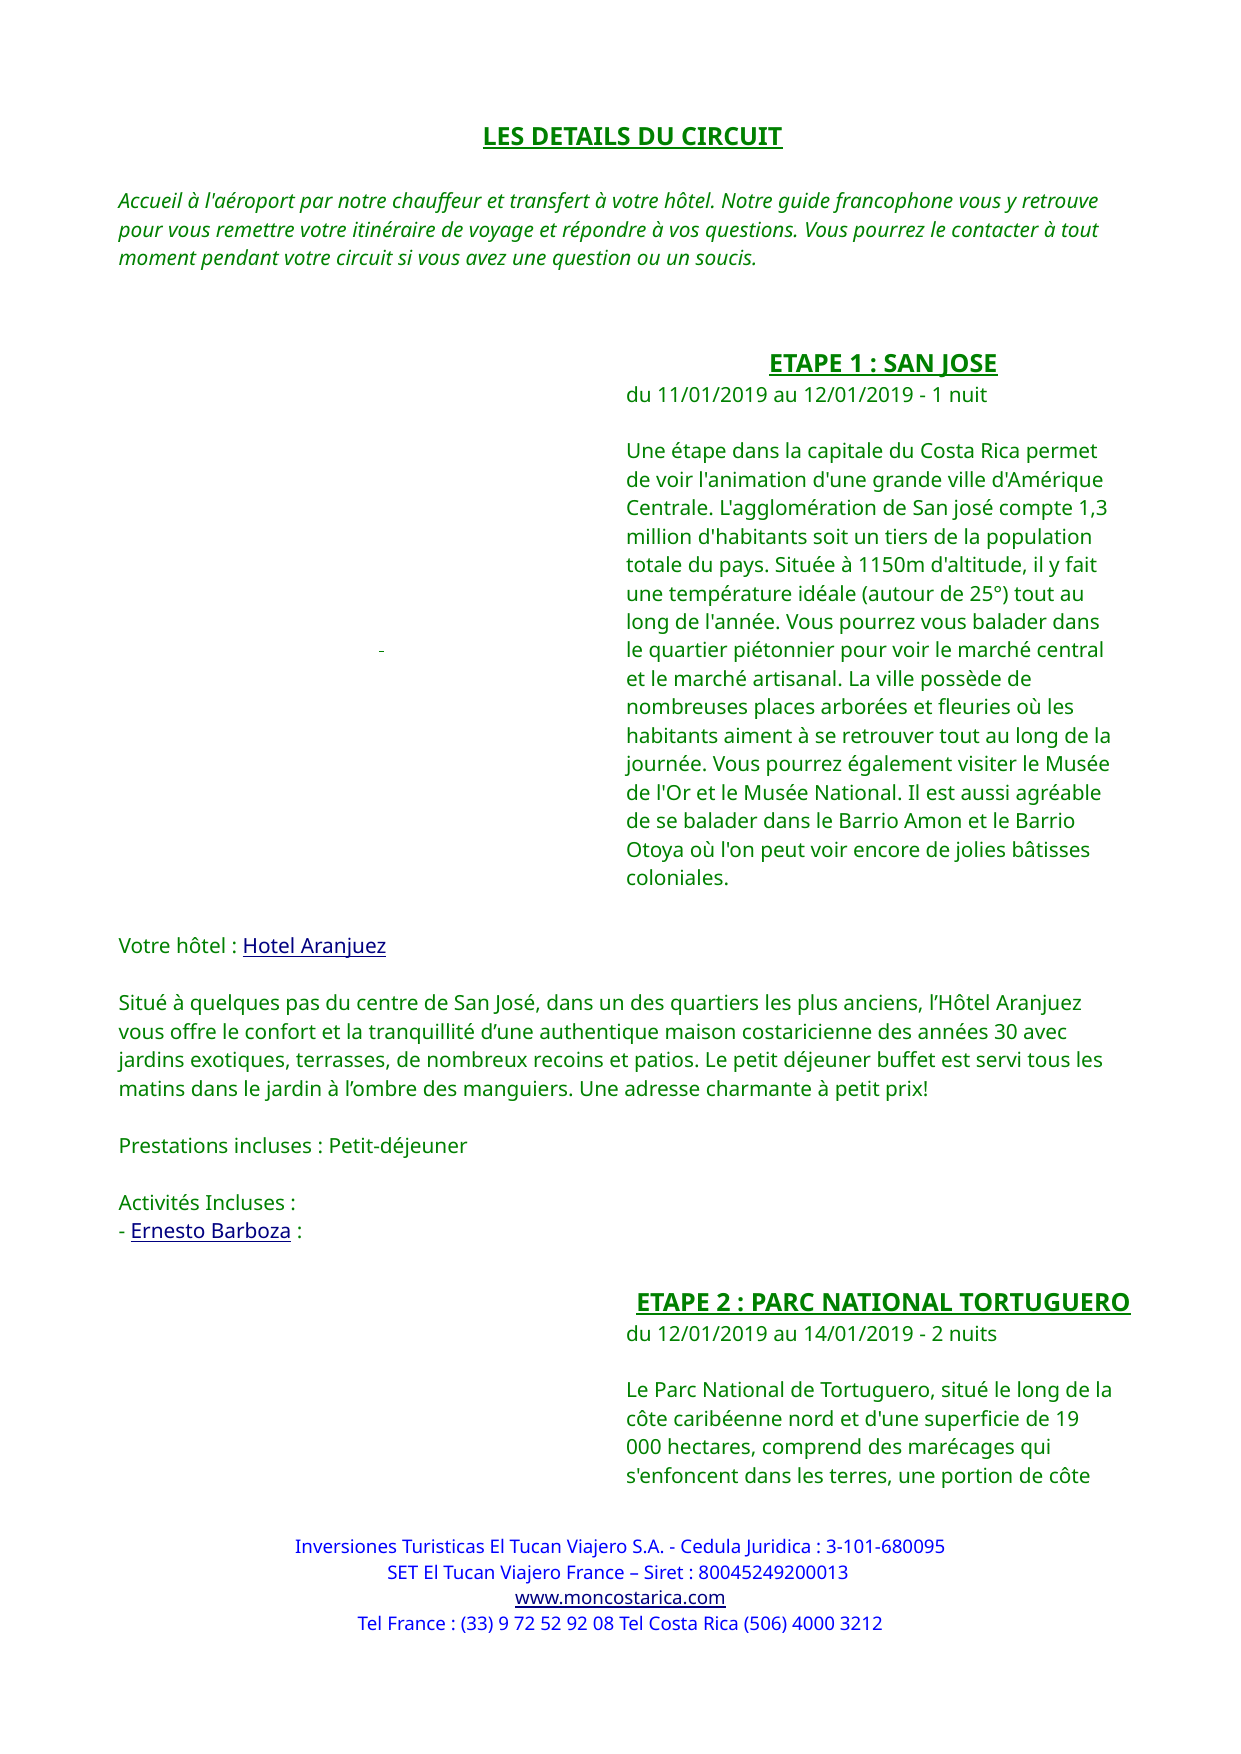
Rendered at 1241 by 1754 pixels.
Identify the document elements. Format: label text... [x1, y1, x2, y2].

table_header [118, 1279, 620, 1495]
table_header [118, 340, 620, 897]
table_header ETAPE 2 : PARC NATIONAL TORTUGUERO du 12/01/2019 au 14/01/2019 - 2 nuits Le Parc National de Tortuguero, situé le long de la côte caribéenne nord et d'une superficie de 19 000 hectares, comprend des marécages qui s'enfoncent dans les terres, une portion de côte d'une vingtaine de kilomètres qui sert de site de ponte aux tortues et une portion d'eaux territoriales. Le Parc est composé d'un labyrinthe de canaux qui permettent d'observer la faune et la flore depuis des petits bateaux à moteur. Le parc protège la reproduction des tortues vertes. Vous assisterez à la ponte des tortues vertes (Juin à Octobre) ou des tortues luth géantes (mi-février à juillet) ou assisterez à l'éclosion et le retour à la mer des bébés tortues. Vous pourrez admirer plus de 300 espèces d'oiseaux dont le fameux toucan, 57 espèces d'amphibiens, 111 espèces de reptiles et 60 espèces de mammifères dont les jaguars, tapirs, ocelots, crocodiles... Le village de Tortuguero est un village pittoresque qui s'étend entre la mer des caraibes et le canal principal. Tous les logdes de Tortuguero sont isolés entre canaux et forêt, on y accède uniquement en bateau depuis les ports de la Pavona ou Cano Banco ou depuis l'aéroport de Tortuguero. Ils proposent tous des formules tout inclus : transport depuis San José en bus puis bateau, repas, guide, logement et excursion. [620, 1279, 1122, 1495]
text Activités Incluses : [118, 1188, 1122, 1216]
table_header ETAPE 1 : SAN JOSE du 11/01/2019 au 12/01/2019 - 1 nuit Une étape dans la capitale du Costa Rica permet de voir l'animation d'une grande ville d'Amérique Centrale. L'agglomération de San josé compte 1,3 million d'habitants soit un tiers de la population totale du pays. Située à 1150m d'altitude, il y fait une température idéale (autour de 25°) tout au long de l'année. Vous pourrez vous balader dans le quartier piétonnier pour voir le marché central et le marché artisanal. La ville possède de nombreuses places arborées et fleuries où les habitants aiment à se retrouver tout au long de la journée. Vous pourrez également visiter le Musée de l'Or et le Musée National. Il est aussi agréable de se balader dans le Barrio Amon et le Barrio Otoya où l'on peut voir encore de jolies bâtisses coloniales. [620, 340, 1122, 897]
text Votre hôtel : Hotel Aranjuez [118, 931, 1122, 960]
text Prestations incluses : Petit-déjeuner [118, 1131, 1122, 1159]
text LES DETAILS DU CIRCUIT [118, 118, 1146, 152]
text Accueil à l'aéroport par notre chauffeur et transfert à votre hôtel. Notre guide francophone vous y retrouve pour vous remettre votre itinéraire de voyage et répondre à vos questions. Vous pourrez le contacter à tout moment pendant votre circuit si vous avez une question ou un soucis. [118, 186, 1146, 272]
text - Ernesto Barboza : [118, 1216, 1122, 1245]
text Situé à quelques pas du centre de San José, dans un des quartiers les plus anciens, l’Hôtel Aranjuez vous offre le confort et la tranquillité d’une authentique maison costaricienne des années 30 avec jardins exotiques, terrasses, de nombreux recoins et patios. Le petit déjeuner buffet est servi tous les matins dans le jardin à l’ombre des manguiers. Une adresse charmante à petit prix! [118, 988, 1122, 1102]
